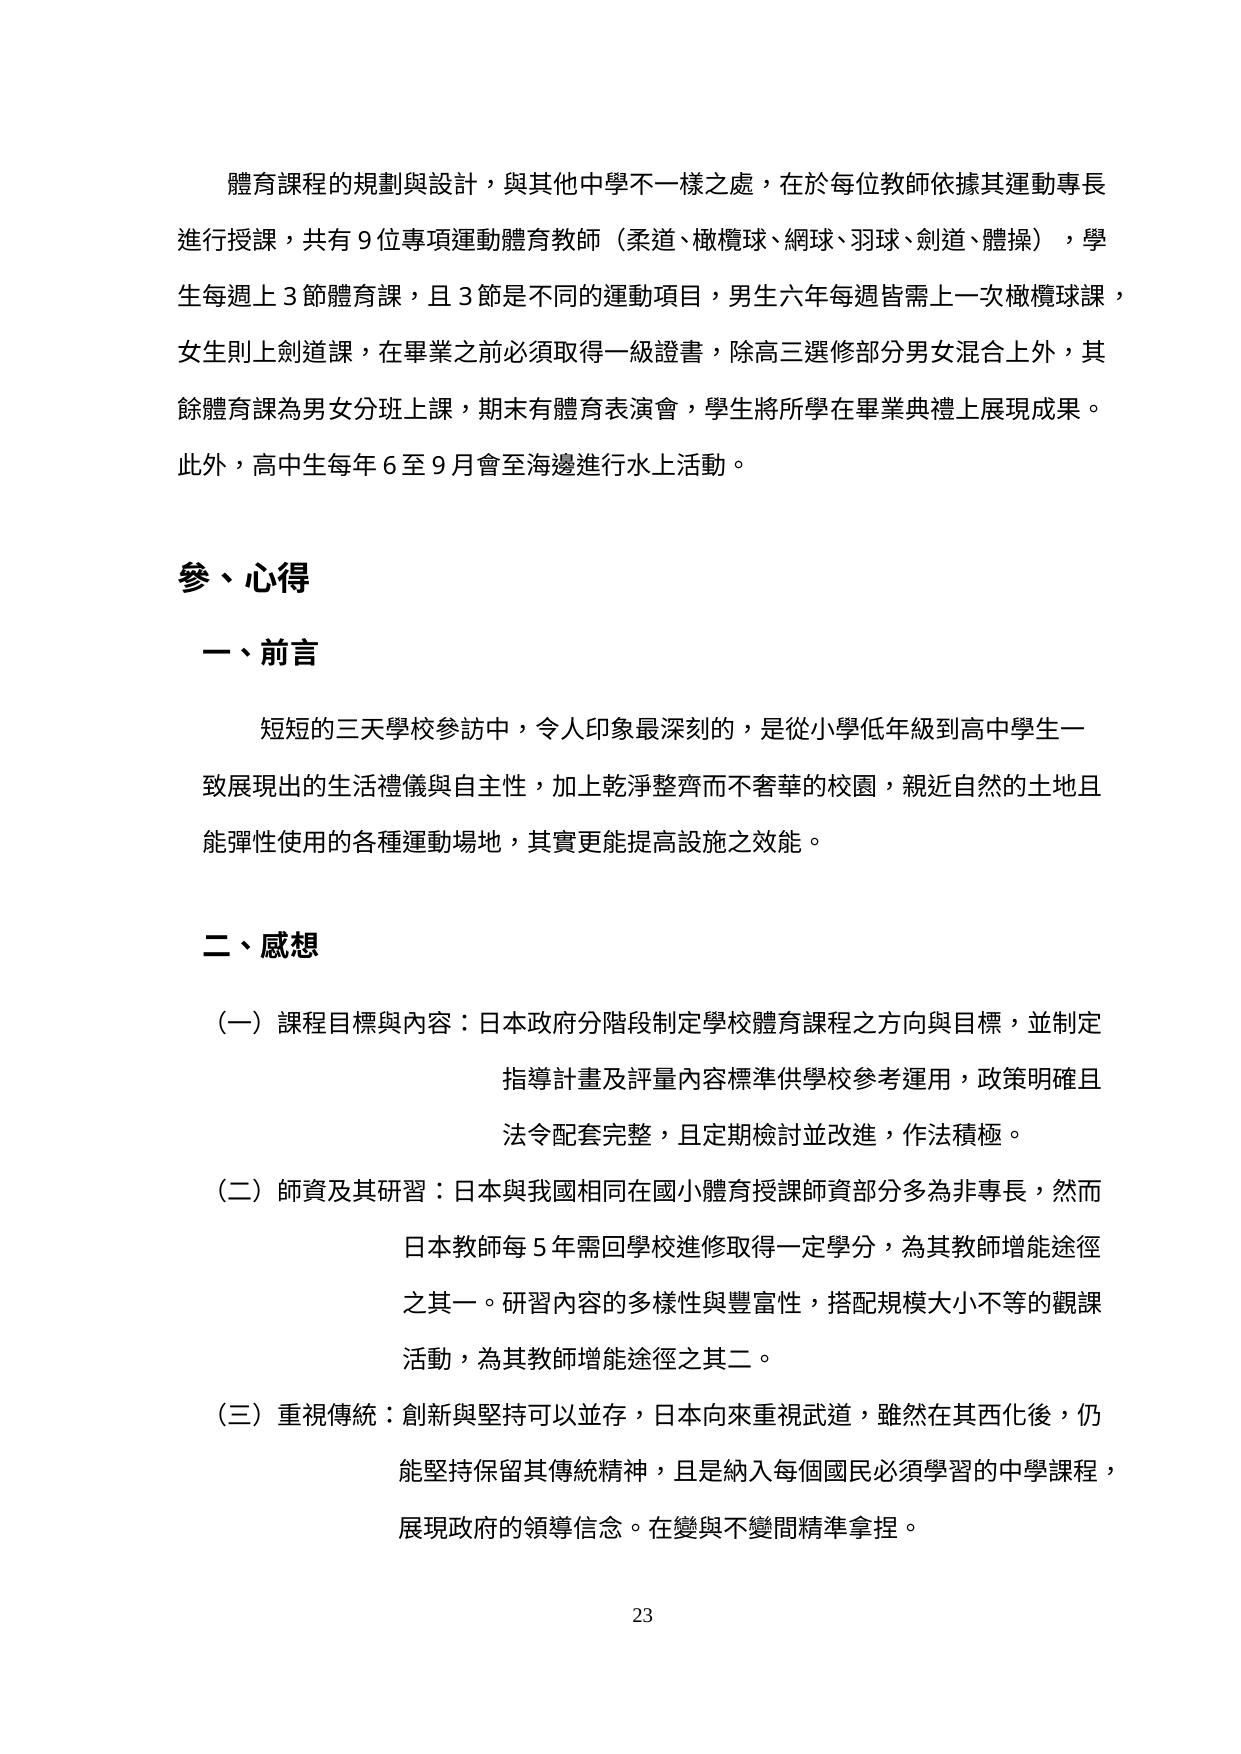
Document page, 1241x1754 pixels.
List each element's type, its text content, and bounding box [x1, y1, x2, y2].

text （二）師資及其研習：日本與我國相同在國小體育授課師資部分多為非專長，然而日本教師每5年需回學校進修取得一定學分，為其教師增能途徑之其一。研習內容的多樣性與豐富性，搭配規模大小不等的觀課活動，為其教師增能途徑之其二。 [202, 1171, 1107, 1377]
text 二、感想 [202, 906, 1107, 981]
text 一、前言 [202, 613, 1107, 688]
text （三）重視傳統：創新與堅持可以並存，日本向來重視武道，雖然在其西化後，仍能堅持保留其傳統精神，且是納入每個國民必須學習的中學課程，展現政府的領導信念。在變與不變間精準拿捏。 [202, 1395, 1107, 1545]
text 體育課程的規劃與設計，與其他中學不一樣之處，在於每位教師依據其運動專長進行授課，共有9位專項運動體育教師（柔道、橄欖球、網球、羽球、劍道、體操），學生每週上3節體育課，且3節是不同的運動項目，男生六年每週皆需上一次橄欖球課，女生則上劍道課，在畢業之前必須取得一級證書，除高三選修部分男女混合上外，其餘體育課為男女分班上課，期末有體育表演會，學生將所學在畢業典禮上展現成果。此外，高中生每年6至9月會至海邊進行水上活動。 [177, 163, 1107, 482]
text 參、心得 [177, 538, 1107, 613]
text （一）課程目標與內容：日本政府分階段制定學校體育課程之方向與目標，並制定指導計畫及評量內容標準供學校參考運用，政策明確且法令配套完整，且定期檢討並改進，作法積極。 [202, 1002, 1107, 1152]
text 短短的三天學校參訪中，令人印象最深刻的，是從小學低年級到高中學生一致展現出的生活禮儀與自主性，加上乾淨整齊而不奢華的校園，親近自然的土地且能彈性使用的各種運動場地，其實更能提高設施之效能。 [202, 709, 1107, 859]
